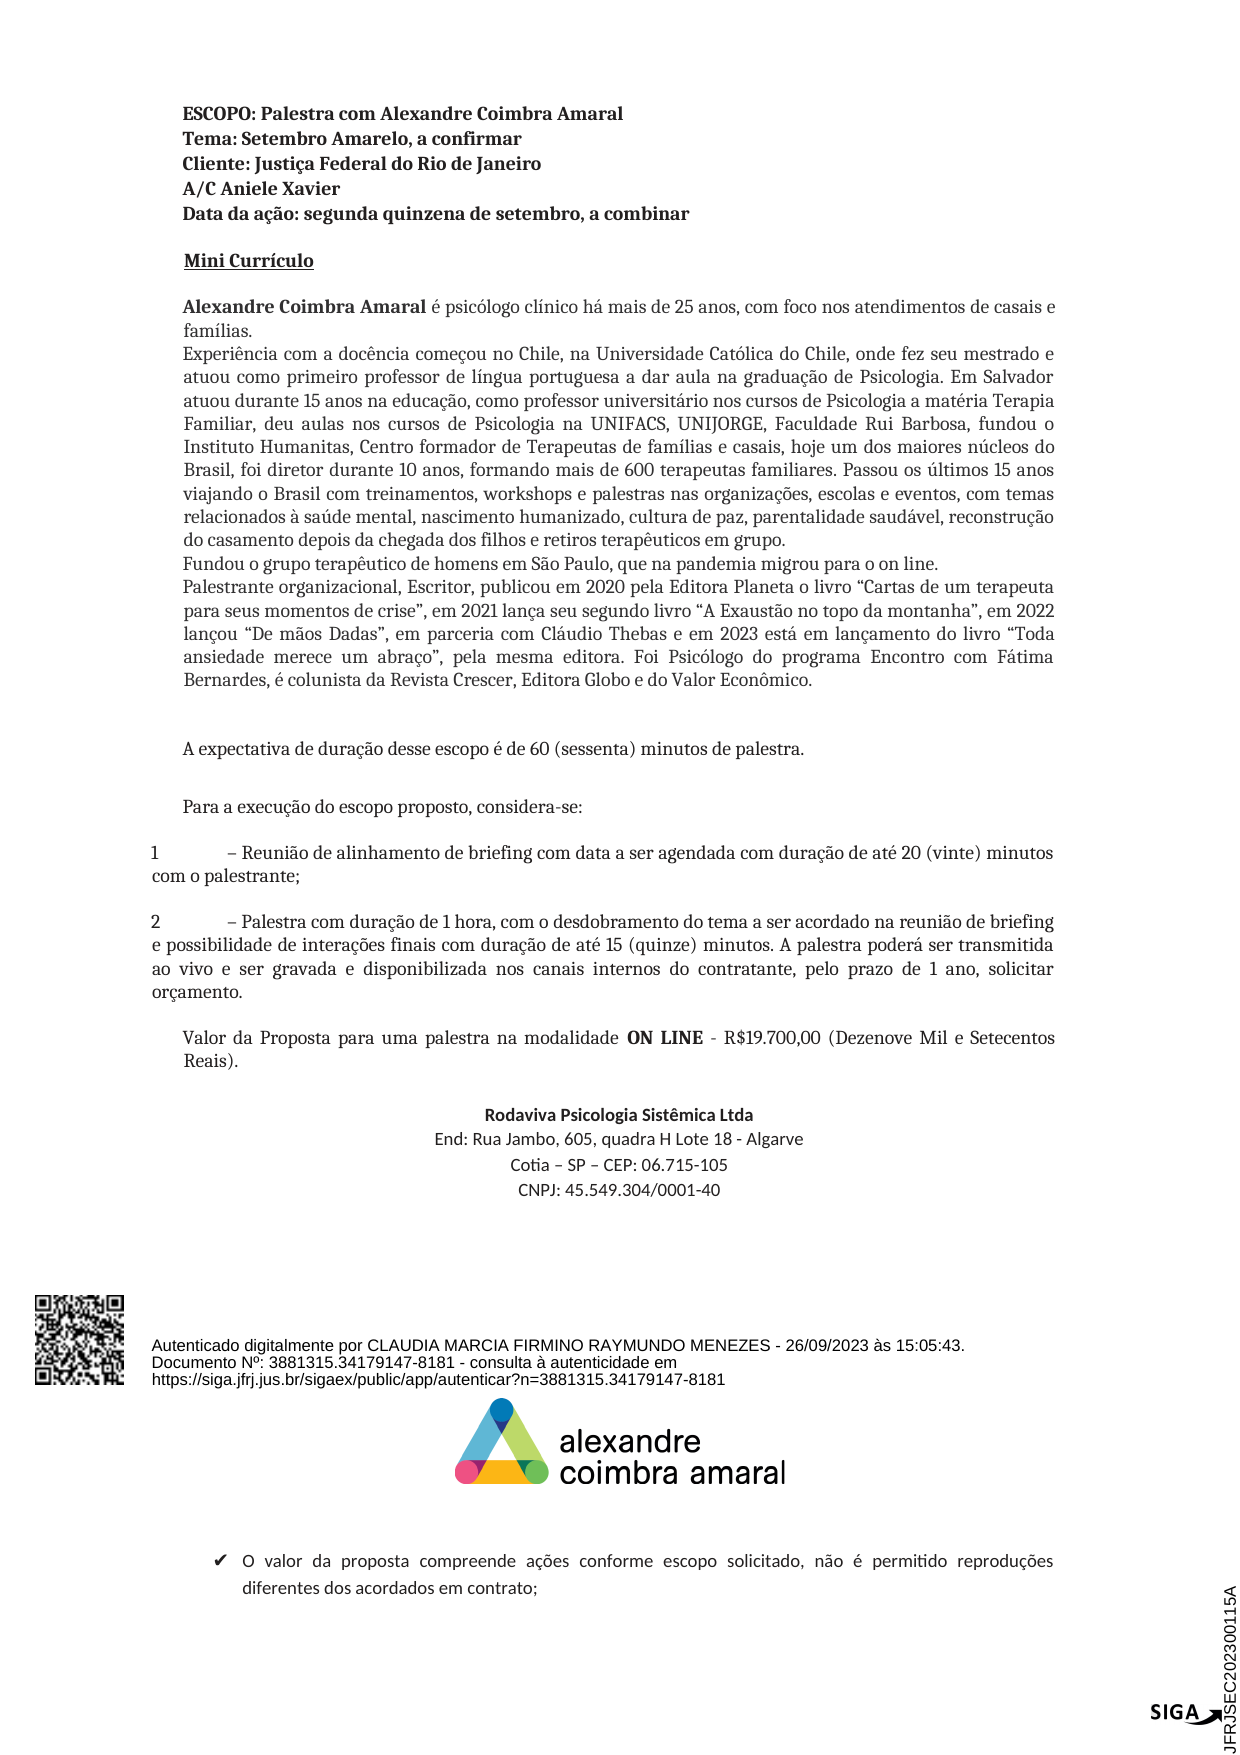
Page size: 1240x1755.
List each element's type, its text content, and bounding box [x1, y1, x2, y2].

list – Palestra com duração de 1 hora, com o desdobramento do tema a ser acordado na reunião de briefing e possibilidade de interações finais com duração de até 15 (quinze) minutos. A palestra poderá ser transmitida ao vivo e ser gravada e disponibilizada nos canais internos do contratante, pelo prazo de 1 ano, solicitar orçamento. [151, 911, 1056, 1003]
text Para a execução do escopo proposto, considera-se: [182, 795, 1056, 818]
text Tema: Setembro Amarelo, a confirmar [182, 128, 1122, 151]
text ESCOPO: Palestra com Alexandre Coimbra Amaral [182, 103, 1122, 126]
list O valor da proposta compreende ações conforme escopo solicitado, não é permitido reproduções diferentes dos acordados em contrato; [212, 1549, 1055, 1599]
text Mini Currículo [184, 250, 1122, 272]
text Cliente: Justiça Federal do Rio de Janeiro [182, 153, 1122, 176]
text A expectativa de duração desse escopo é de 60 (sessenta) minutos de palestra. [182, 738, 1056, 761]
list – Reunião de alinhamento de briefing com data a ser agendada com duração de até 20 (vinte) minutos com o palestrante; [151, 841, 1056, 887]
text Cotia – SP – CEP: 06.715-105 [152, 1153, 1087, 1176]
text Rodaviva Psicologia Sistêmica Ltda [152, 1103, 1087, 1126]
text A/C Aniele Xavier [182, 178, 1122, 201]
text Fundou o grupo terapêutico de homens em São Paulo, que na pandemia migrou para o on line. [182, 552, 1056, 575]
text Valor da Proposta para uma palestra na modalidade ON LINE - R$19.700,00 (Dezenove Mil e Setecentos Reais). [182, 1027, 1056, 1073]
text Experiência com a docência começou no Chile, na Universidade Católica do Chile, onde fez seu mestrado e atuou como primeiro professor de língua portuguesa a dar aula na graduação de Psicologia. Em Salvador atuou durante 15 anos na educação, como professor universitário nos cursos de Psicologia a matéria Terapia Familiar, deu aulas nos cursos de Psicologia na UNIFACS, UNIJORGE, Faculdade Rui Barbosa, fundou o Instituto Humanitas, Centro formador de Terapeutas de famílias e casais, hoje um dos maiores núcleos do Brasil, foi diretor durante 10 anos, formando mais de 600 terapeutas familiares. Passou os últimos 15 anos viajando o Brasil com treinamentos, workshops e palestras nas organizações, escolas e eventos, com temas relacionados à saúde mental, nascimento humanizado, cultura de paz, parentalidade saudável, reconstrução do casamento depois da chegada dos filhos e retiros terapêuticos em grupo. [182, 343, 1056, 551]
text CNPJ: 45.549.304/0001-40 [152, 1178, 1087, 1201]
text Data da ação: segunda quinzena de setembro, a combinar [182, 203, 1122, 226]
text End: Rua Jambo, 605, quadra H Lote 18 - Algarve [152, 1127, 1087, 1150]
text Palestrante organizacional, Escritor, publicou em 2020 pela Editora Planeta o livro “Cartas de um terapeuta para seus momentos de crise”, em 2021 lança seu segundo livro “A Exaustão no topo da montanha”, em 2022 lançou “De mãos Dadas”, em parceria com Cláudio Thebas e em 2023 está em lançamento do livro “Toda ansiedade merece um abraço”, pela mesma editora. Foi Psicólogo do programa Encontro com Fátima Bernardes, é colunista da Revista Crescer, Editora Globo e do Valor Econômico. [182, 576, 1056, 692]
text Alexandre Coimbra Amaral é psicólogo clínico há mais de 25 anos, com foco nos atendimentos de casais e famílias. [182, 296, 1056, 342]
